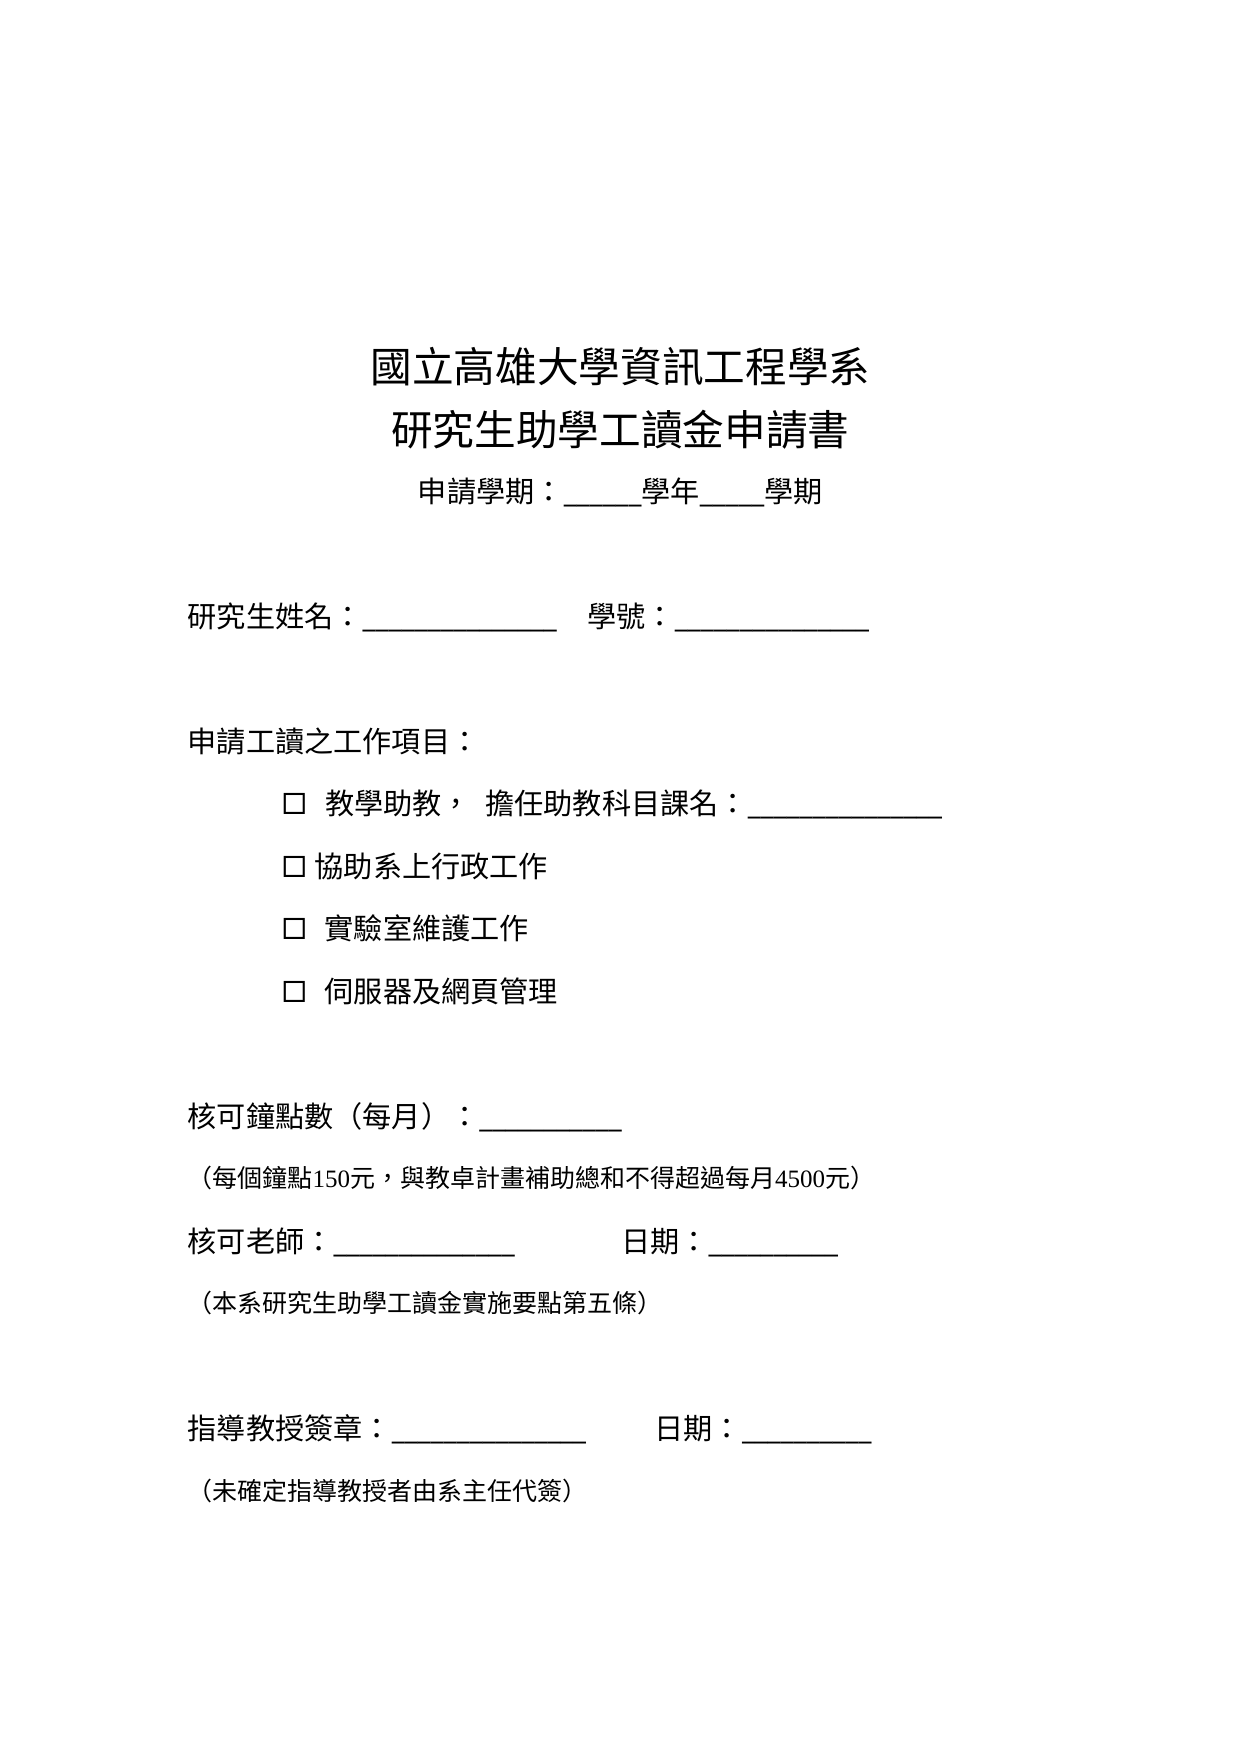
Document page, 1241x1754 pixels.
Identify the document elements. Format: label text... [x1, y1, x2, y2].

text 申請工讀之工作項目： [187, 698, 1053, 760]
text 申請學期：______學年_____學期 [187, 448, 1053, 510]
text 核可鐘點數（每月）：___________ [187, 1073, 1053, 1135]
text  教學助教， 擔任助教科目課名：_______________ [281, 760, 1053, 823]
text （本系研究生助學工讀金實施要點第五條） [187, 1260, 1053, 1323]
text （每個鐘點150元，與教卓計畫補助總和不得超過每月4500元） [187, 1135, 1053, 1198]
text  實驗室維護工作 [187, 885, 1053, 948]
text （未確定指導教授者由系主任代簽） [187, 1448, 1053, 1510]
text  伺服器及網頁管理 [187, 948, 1053, 1010]
text 核可老師：______________ 日期：__________ [187, 1198, 1053, 1260]
text 研究生助學工讀金申請書 [187, 385, 1053, 448]
text 研究生姓名：_______________ 學號：_______________ [187, 573, 1053, 635]
text 國立高雄大學資訊工程學系 [187, 323, 1053, 385]
text 指導教授簽章：_______________ 日期：__________ [187, 1385, 1053, 1448]
text  協助系上行政工作 [281, 823, 1053, 885]
